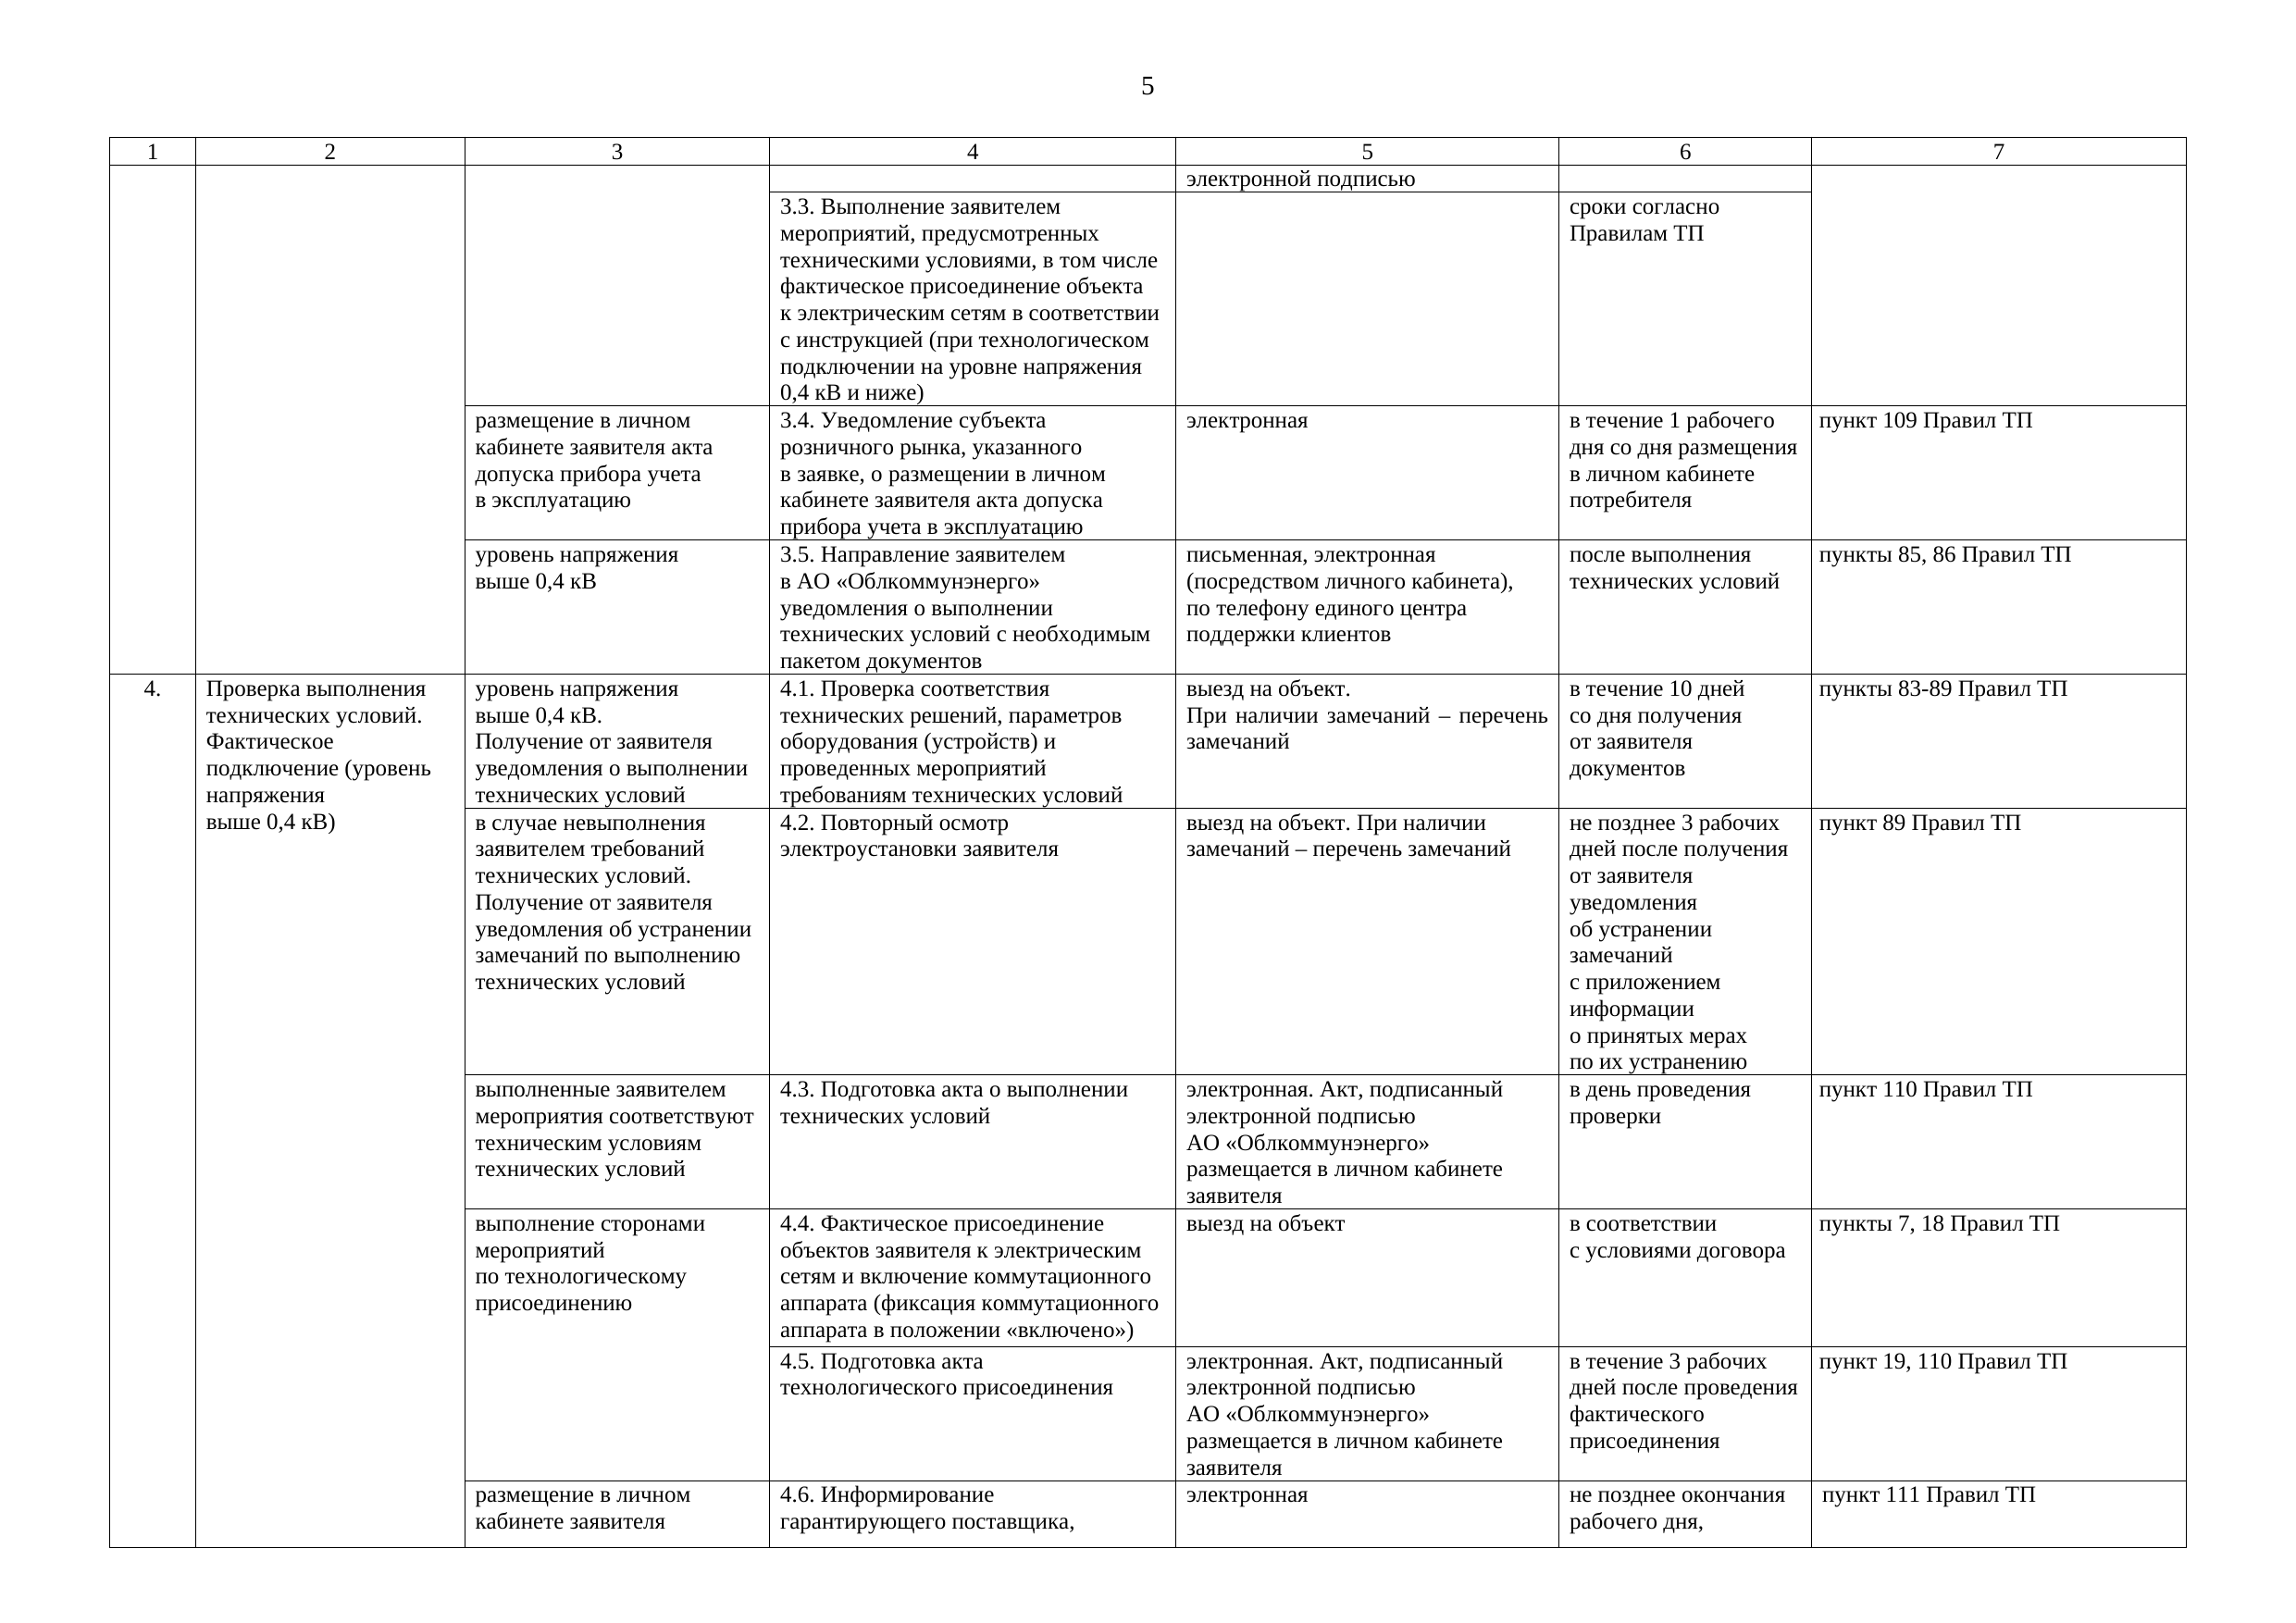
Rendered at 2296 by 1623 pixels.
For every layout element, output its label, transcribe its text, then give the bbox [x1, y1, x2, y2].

table_cell электронная. Акт, подписанный электронной подписью АО «Облкоммунэнерго» размещается в личном кабинете заявителя [1176, 1075, 1558, 1208]
table_cell выезд на объект. При наличии замечаний – перечень замечаний [1176, 809, 1558, 1074]
table_cell письменная, электронная (посредством личного кабинета), по телефону единого центра поддержки клиентов [1176, 540, 1558, 674]
table_cell сроки согласно Правилам ТП [1559, 192, 1811, 405]
table_cell пункты 83-89 Правил ТП [1812, 675, 2186, 808]
table_cell 3.4. Уведомление субъекта розничного рынка, указанного в заявке, о размещении в личном кабинете заявителя акта допуска прибора учета в эксплуатацию [770, 406, 1175, 539]
table_cell в течение 10 дней со дня получения от заявителя документов [1559, 675, 1811, 808]
table_header 5 [1176, 138, 1558, 164]
table_cell 4.4. Фактическое присоединение объектов заявителя к электрическим сетям и включение коммутационного аппарата (фиксация коммутационного аппарата в положении «включено») [770, 1209, 1175, 1346]
table_cell пункты 85, 86 Правил ТП [1812, 540, 2186, 674]
table_cell Проверка выполнения технических условий. Фактическое подключение (уровень напряжения выше 0,4 кВ) [196, 675, 465, 1547]
table_cell электронная [1176, 406, 1558, 539]
table_cell выезд на объект [1176, 1209, 1558, 1346]
table_cell размещение в личном кабинете заявителя [465, 1481, 769, 1547]
table_cell 4.6. Информирование гарантирующего поставщика, [770, 1481, 1175, 1547]
table_cell 4.2. Повторный осмотр электроустановки заявителя [770, 809, 1175, 1074]
table_header 6 [1559, 138, 1811, 164]
table_cell не позднее окончания рабочего дня, [1559, 1481, 1811, 1547]
table_cell в течение 3 рабочих дней после проведения фактического присоединения [1559, 1347, 1811, 1480]
table_cell в соответствии с условиями договора [1559, 1209, 1811, 1346]
table_cell электронная [1176, 1481, 1558, 1547]
table_cell не позднее 3 рабочих дней после получения от заявителя уведомления об устранении замечаний с приложением информации о принятых мерах по их устранению [1559, 809, 1811, 1074]
table_cell в день проведения проверки [1559, 1075, 1811, 1208]
table_cell пункт 19, 110 Правил ТП [1812, 1347, 2186, 1480]
table_header 1 [110, 138, 195, 164]
table_header 3 [465, 138, 769, 164]
table_cell электронная. Акт, подписанный электронной подписью АО «Облкоммунэнерго» размещается в личном кабинете заявителя [1176, 1347, 1558, 1480]
table_cell [110, 166, 195, 674]
table_cell уровень напряжения выше 0,4 кВ. Получение от заявителя уведомления о выполнении технических условий [465, 675, 769, 808]
table_cell 4.3. Подготовка акта о выполнении технических условий [770, 1075, 1175, 1208]
table_cell 3.3. Выполнение заявителем мероприятий, предусмотренных техническими условиями, в том числе фактическое присоединение объекта к электрическим сетям в соответствии с инструкцией (при технологическом подключении на уровне напряжения 0,4 кВ и ниже) [770, 192, 1175, 405]
table_cell выполненные заявителем мероприятия соответствуют техническим условиям технических условий [465, 1075, 769, 1208]
table_cell после выполнения технических условий [1559, 540, 1811, 674]
table_header 7 [1812, 138, 2186, 164]
table_cell пункт 109 Правил ТП [1812, 406, 2186, 539]
table_cell 4.1. Проверка соответствия технических решений, параметров оборудования (устройств) и проведенных мероприятий требованиям технических условий [770, 675, 1175, 808]
table_cell [770, 166, 1175, 192]
table_cell 4. [110, 675, 195, 1547]
table_cell в течение 1 рабочего дня со дня размещения в личном кабинете потребителя [1559, 406, 1811, 539]
table_cell [1559, 166, 1811, 192]
table_cell пункты 7, 18 Правил ТП [1812, 1209, 2186, 1346]
table_cell выезд на объект. При наличии замечаний – перечень замечаний [1176, 675, 1558, 808]
table_cell пункт 110 Правил ТП [1812, 1075, 2186, 1208]
table_header 2 [196, 138, 465, 164]
table_header 4 [770, 138, 1175, 164]
table_cell выполнение сторонами мероприятий по технологическому присоединению [465, 1209, 769, 1480]
table_cell размещение в личном кабинете заявителя акта допуска прибора учета в эксплуатацию [465, 406, 769, 539]
table_cell 4.5. Подготовка акта технологического присоединения [770, 1347, 1175, 1480]
table_cell [465, 166, 769, 405]
table_cell 3.5. Направление заявителем в АО «Облкоммунэнерго» уведомления о выполнении технических условий с необходимым пакетом документов [770, 540, 1175, 674]
table_cell [196, 166, 465, 674]
table_cell пункт 89 Правил ТП [1812, 809, 2186, 1074]
table_cell [1176, 192, 1558, 405]
table_cell [1812, 166, 2186, 405]
table_cell пункт 111 Правил ТП [1812, 1481, 2186, 1547]
table_cell в случае невыполнения заявителем требований технических условий. Получение от заявителя уведомления об устранении замечаний по выполнению технических условий [465, 809, 769, 1074]
table_cell уровень напряжения выше 0,4 кВ [465, 540, 769, 674]
table_cell электронной подписью [1176, 166, 1558, 192]
